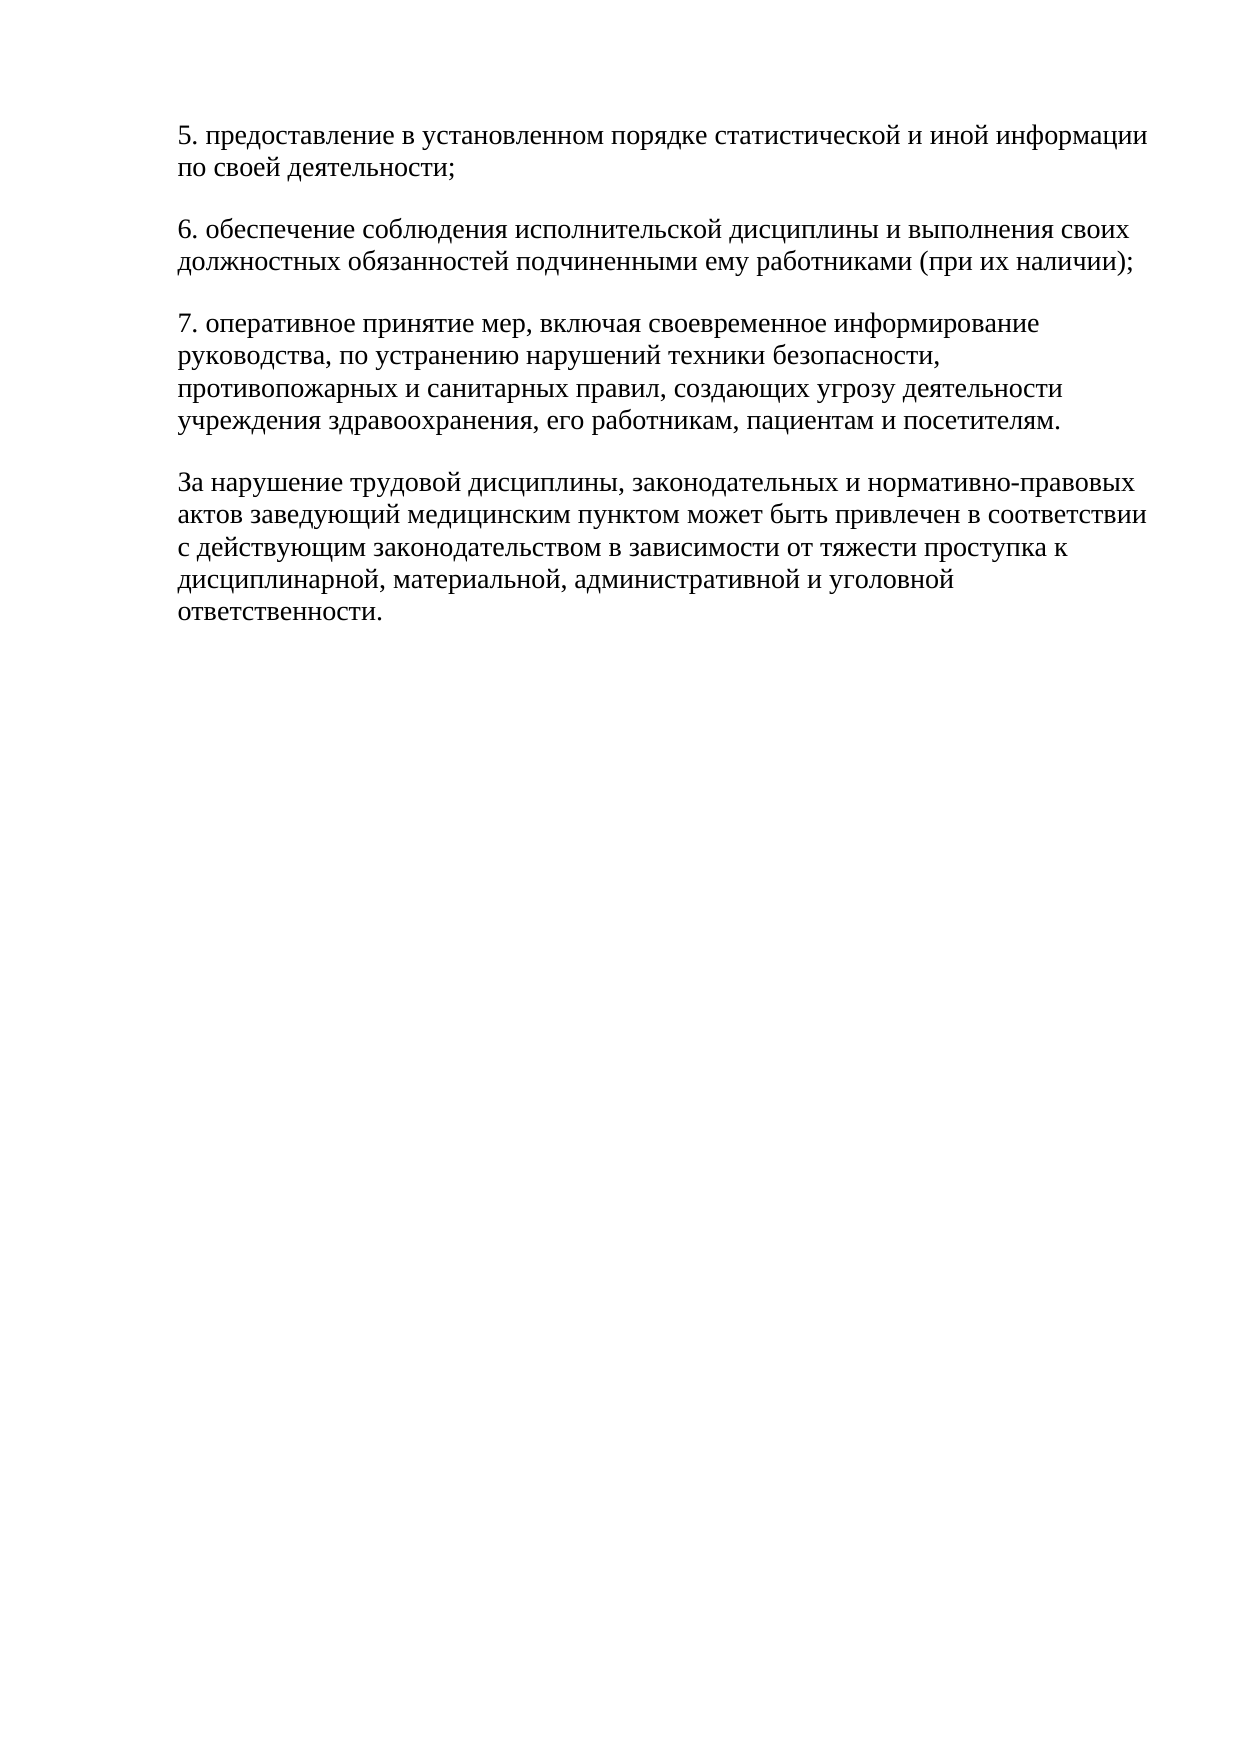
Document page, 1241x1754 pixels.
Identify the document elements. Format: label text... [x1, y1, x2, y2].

text 5. предоставление в установленном порядке статистической и иной информации по своей деятельности; [177, 118, 1152, 183]
text 7. оперативное принятие мер, включая своевременное информирование руководства, по устранению нарушений техники безопасности, противопожарных и санитарных правил, создающих угрозу деятельности учреждения здравоохранения, его работникам, пациентам и посетителям. [177, 306, 1152, 436]
text За нарушение трудовой дисциплины, законодательных и нормативно-правовых актов заведующий медицинским пунктом может быть привлечен в соответствии с действующим законодательством в зависимости от тяжести проступка к дисциплинарной, материальной, административной и уголовной ответственности. [177, 465, 1152, 627]
text 6. обеспечение соблюдения исполнительской дисциплины и выполнения своих должностных обязанностей подчиненными ему работниками (при их наличии); [177, 212, 1152, 277]
